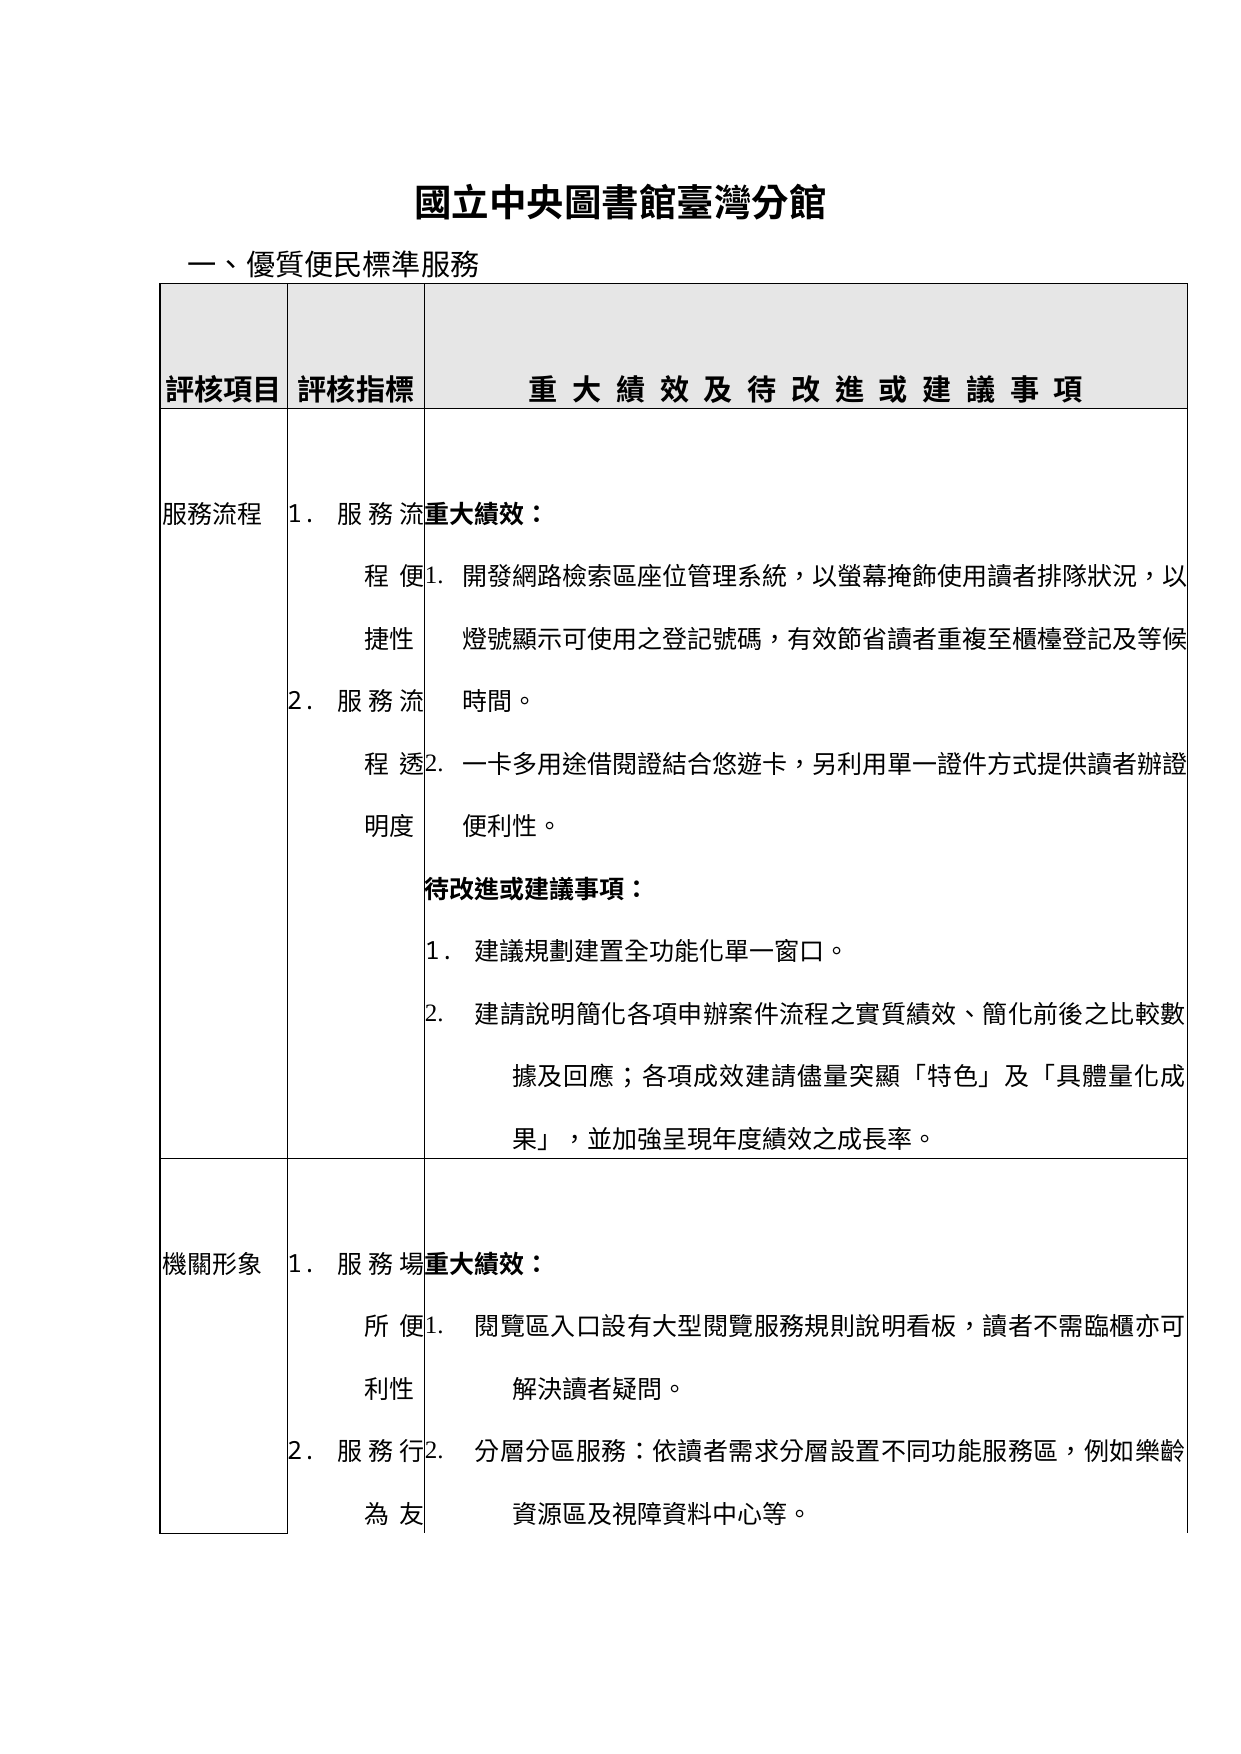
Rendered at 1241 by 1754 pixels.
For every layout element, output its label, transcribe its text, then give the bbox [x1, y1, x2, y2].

table_header 評核指標 [288, 284, 424, 408]
table_cell 重大績效： 閱覽區入口設有大型閱覽服務規則說明看板，讀者不需臨櫃亦可解決讀者疑問。 分層分區服務：依讀者需求分層設置不同功能服務區，例如樂齡資源區及視障資料中心等。 [425, 1159, 1187, 1533]
table_cell 服務流程 [161, 409, 287, 1158]
table_cell 服務流程便捷性 服務流程透明度 [288, 409, 424, 1158]
table_header 評核項目 [161, 284, 287, 408]
text 國立中央圖書館臺灣分館 [187, 158, 1053, 221]
table_cell 機關形象 [161, 1159, 287, 1533]
table_cell 服務場所便利性 服務行為友善性與專業性 服務行銷有效性 [288, 1159, 424, 1533]
table_header 重 大 績 效 及 待 改 進 或 建 議 事 項 [425, 284, 1187, 408]
text 一、優質便民標準服務 [187, 221, 1053, 283]
table_cell 重大績效： 開發網路檢索區座位管理系統，以螢幕掩飾使用讀者排隊狀況，以燈號顯示可使用之登記號碼，有效節省讀者重複至櫃檯登記及等候時間。 一卡多用途借閱證結合悠遊卡，另利用單一證件方式提供讀者辦證便利性。 待改進或建議事項： 建議規劃建置全功能化單一窗口。 建請說明簡化各項申辦案件流程之實質績效、簡化前後之比較數據及回應；各項成效建請儘量突顯「特色」及「具體量化成果」，並加強呈現年度績效之成長率。 [425, 409, 1187, 1158]
